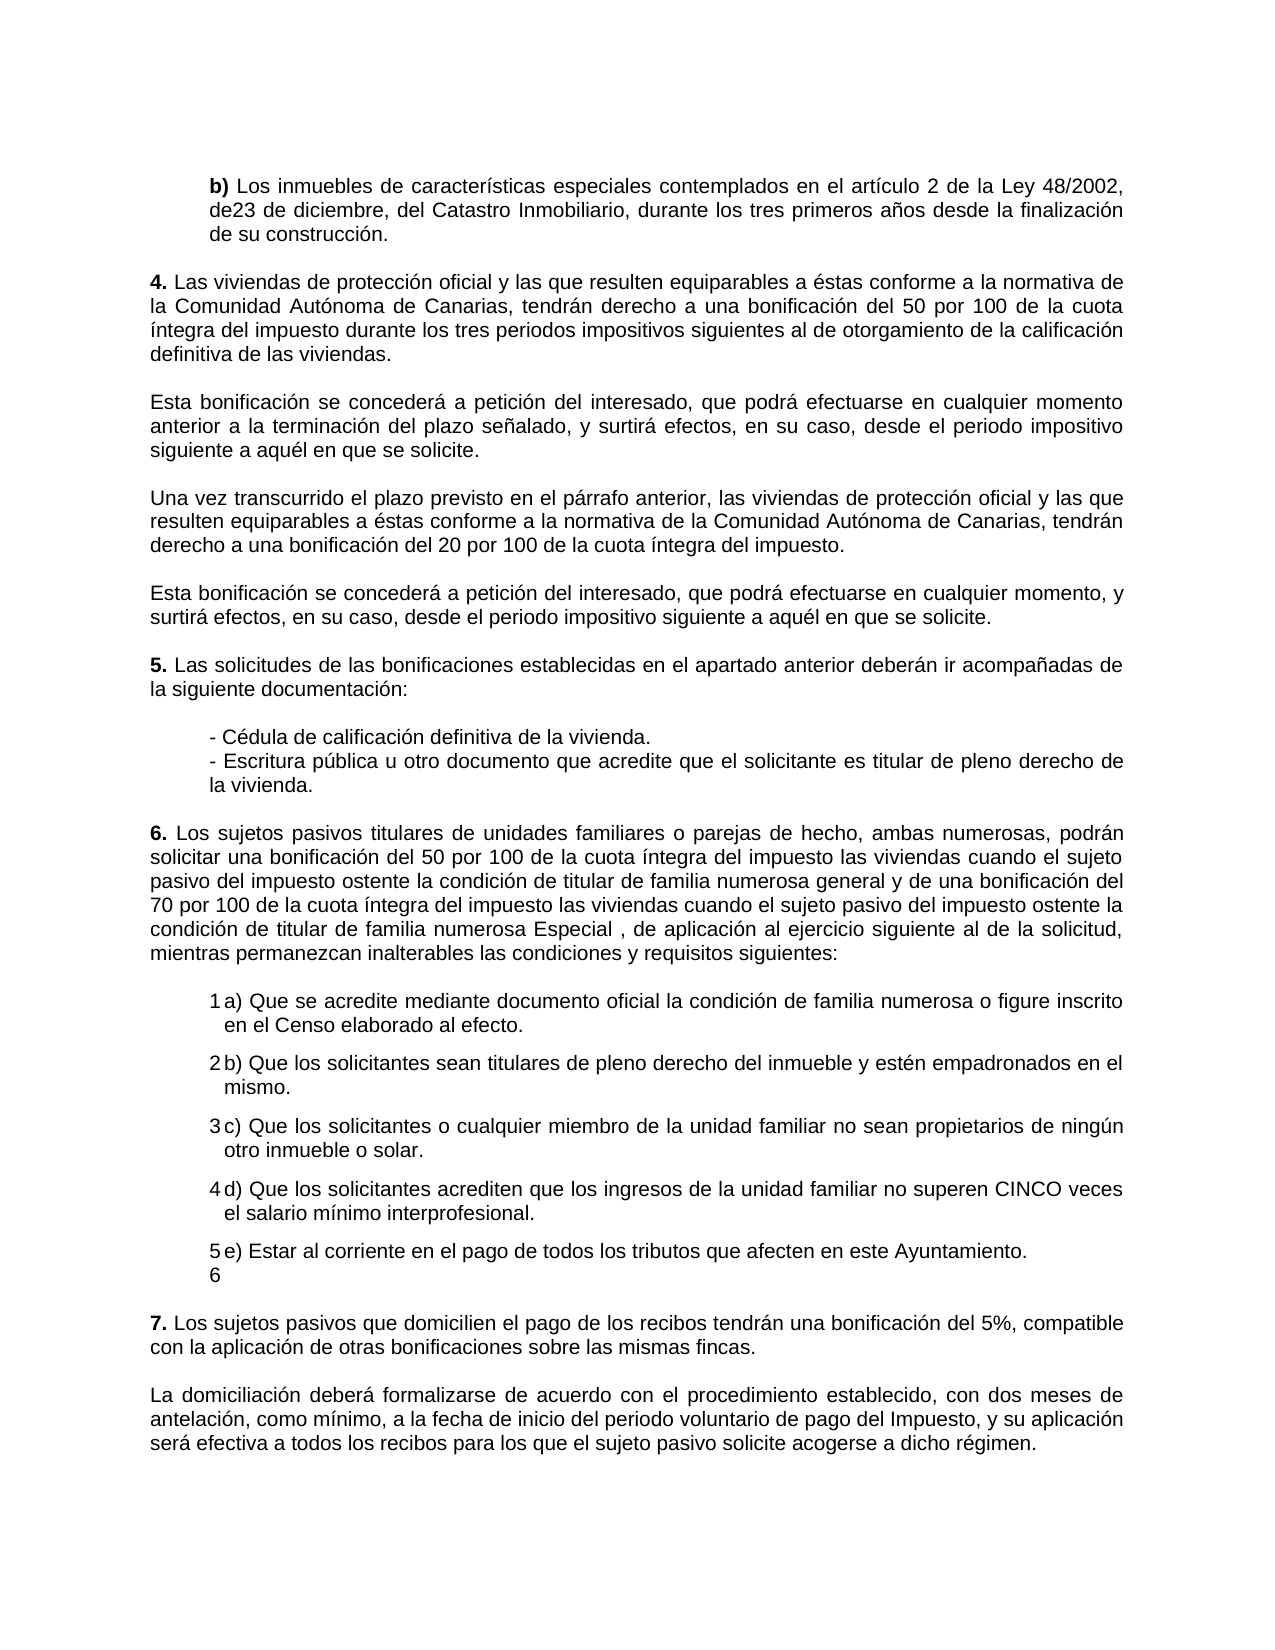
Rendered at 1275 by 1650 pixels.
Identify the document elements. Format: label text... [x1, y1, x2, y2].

text b) Los inmuebles de características especiales contemplados en el artículo 2 de la Ley 48/2002, de23 de diciembre, del Catastro Inmobiliario, durante los tres primeros años desde la finalización de su construcción. [209, 174, 1125, 246]
list b) Que los solicitantes sean titulares de pleno derecho del inmueble y estén empadronados en el mismo. [209, 1051, 1125, 1099]
text La domiciliación deberá formalizarse de acuerdo con el procedimiento establecido, con dos meses de antelación, como mínimo, a la fecha de inicio del periodo voluntario de pago del Impuesto, y su aplicación será efectiva a todos los recibos para los que el sujeto pasivo solicite acogerse a dicho régimen. [150, 1383, 1125, 1454]
text Una vez transcurrido el plazo previsto en el párrafo anterior, las viviendas de protección oficial y las que resulten equiparables a éstas conforme a la normativa de la Comunidad Autónoma de Canarias, tendrán derecho a una bonificación del 20 por 100 de la cuota íntegra del impuesto. [150, 485, 1125, 557]
list c) Que los solicitantes o cualquier miembro de la unidad familiar no sean propietarios de ningún otro inmueble o solar. [209, 1114, 1125, 1162]
text 4. Las viviendas de protección oficial y las que resulten equiparables a éstas conforme a la normativa de la Comunidad Autónoma de Canarias, tendrán derecho a una bonificación del 50 por 100 de la cuota íntegra del impuesto durante los tres periodos impositivos siguientes al de otorgamiento de la calificación definitiva de las viviendas. [150, 270, 1125, 366]
text - Escritura pública u otro documento que acredite que el solicitante es titular de pleno derecho de la vivienda. [209, 749, 1125, 797]
text Esta bonificación se concederá a petición del interesado, que podrá efectuarse en cualquier momento, y surtirá efectos, en su caso, desde el periodo impositivo siguiente a aquél en que se solicite. [150, 581, 1125, 629]
list d) Que los solicitantes acrediten que los ingresos de la unidad familiar no superen CINCO veces el salario mínimo interprofesional. [209, 1176, 1125, 1224]
text 5. Las solicitudes de las bonificaciones establecidas en el apartado anterior deberán ir acompañadas de la siguiente documentación: [150, 653, 1125, 701]
text - Cédula de calificación definitiva de la vivienda. [209, 725, 1125, 749]
text 7. Los sujetos pasivos que domicilien el pago de los recibos tendrán una bonificación del 5%, compatible con la aplicación de otras bonificaciones sobre las mismas fincas. [150, 1311, 1125, 1359]
list a) Que se acredite mediante documento oficial la condición de familia numerosa o figure inscrito en el Censo elaborado al efecto. [209, 988, 1125, 1036]
text 6. Los sujetos pasivos titulares de unidades familiares o parejas de hecho, ambas numerosas, podrán solicitar una bonificación del 50 por 100 de la cuota íntegra del impuesto las viviendas cuando el sujeto pasivo del impuesto ostente la condición de titular de familia numerosa general y de una bonificación del 70 por 100 de la cuota íntegra del impuesto las viviendas cuando el sujeto pasivo del impuesto ostente la condición de titular de familia numerosa Especial , de aplicación al ejercicio siguiente al de la solicitud, mientras permanezcan inalterables las condiciones y requisitos siguientes: [150, 821, 1125, 964]
text Esta bonificación se concederá a petición del interesado, que podrá efectuarse en cualquier momento anterior a la terminación del plazo señalado, y surtirá efectos, en su caso, desde el periodo impositivo siguiente a aquél en que se solicite. [150, 389, 1125, 461]
list e) Estar al corriente en el pago de todos los tributos que afecten en este Ayuntamiento. [209, 1239, 1125, 1263]
